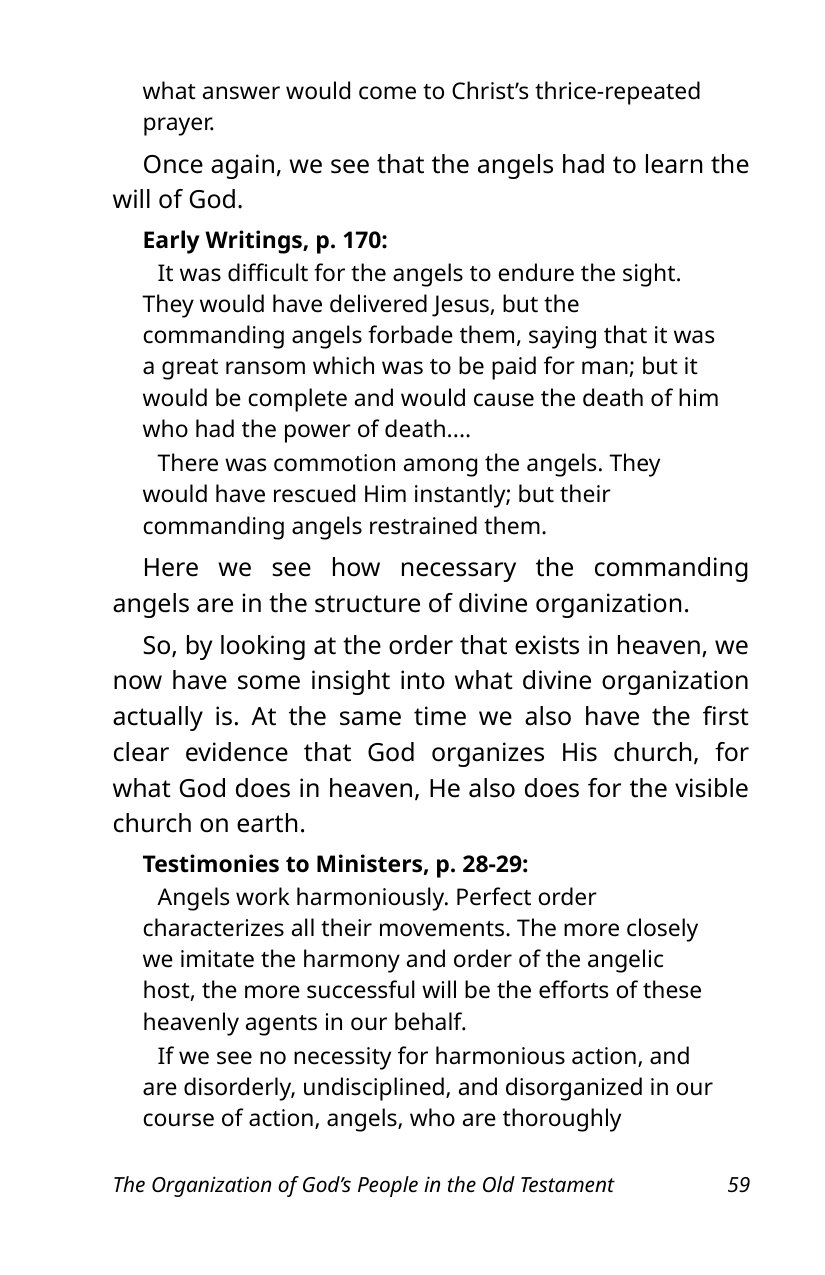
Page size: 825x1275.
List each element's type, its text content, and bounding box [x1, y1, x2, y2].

text If we see no necessity for harmonious action, and are disorderly, undisciplined, and disorganized in our course of action, angels, who are thoroughly [142, 1040, 720, 1133]
text It was difficult for the angels to endure the sight. They would have delivered Jesus, but the commanding angels forbade them, saying that it was a great ransom which was to be paid for man; but it would be complete and would cause the death of him who had the power of death.... [142, 257, 720, 444]
text what answer would come to Christ’s thrice-repeated prayer. [142, 75, 720, 137]
text Once again, we see that the angels had to learn the will of God. [112, 146, 750, 216]
text So, by looking at the order that exists in heaven, we now have some insight into what divine organization actually is. At the same time we also have the first clear evidence that God organizes His church, for what God does in heaven, He also does for the visible church on earth. [112, 627, 750, 840]
text Early Writings, p. 170: [142, 224, 750, 255]
text Angels work harmoniously. Perfect order characterizes all their movements. The more closely we imitate the harmony and order of the angelic host, the more successful will be the efforts of these heavenly agents in our behalf. [142, 881, 720, 1037]
text Here we see how necessary the commanding angels are in the structure of divine organization. [112, 550, 750, 620]
text There was commotion among the angels. They would have rescued Him instantly; but their commanding angels restrained them. [142, 447, 720, 541]
text Testimonies to Ministers, p. 28-29: [142, 848, 750, 879]
